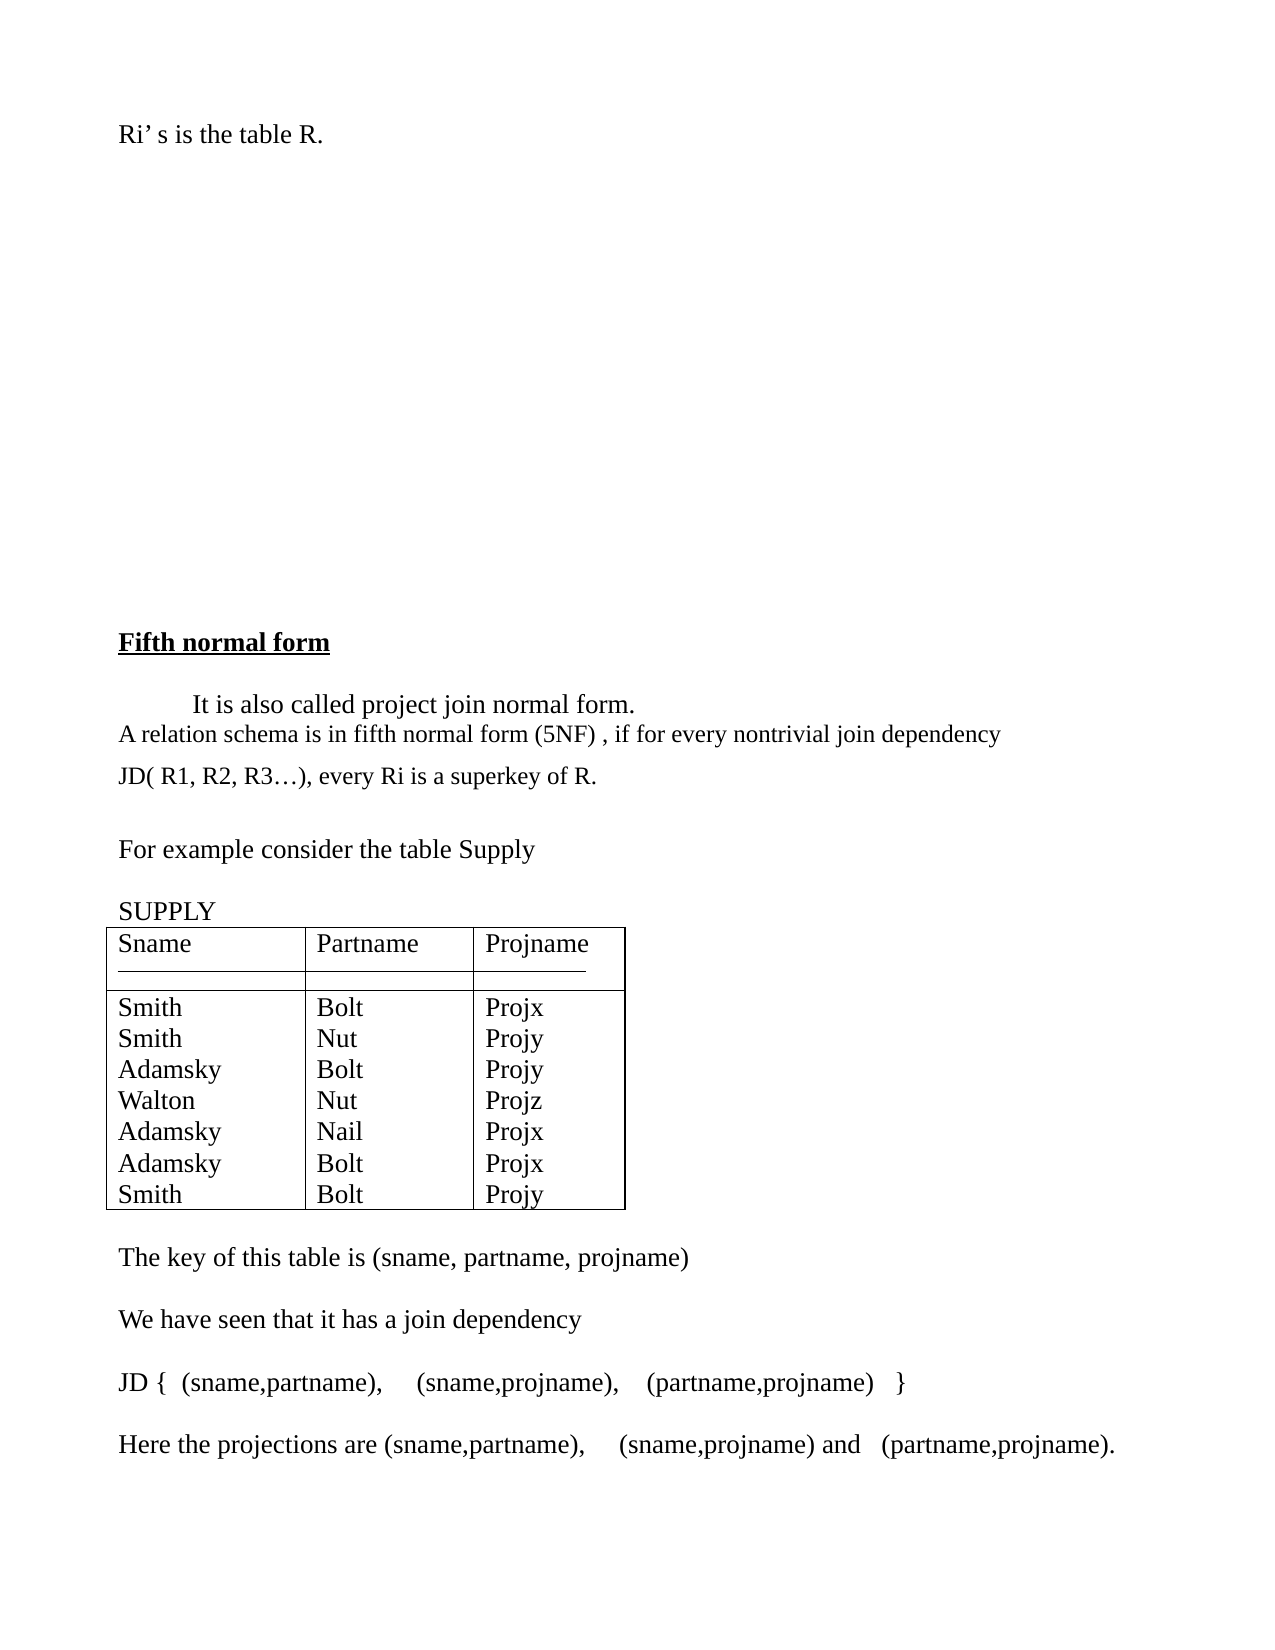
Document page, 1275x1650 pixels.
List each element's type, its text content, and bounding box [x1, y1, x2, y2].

table_header [306, 972, 473, 990]
text JD( R1, R2, R3…), every Ri is a superkey of R. [118, 761, 1157, 789]
table_header Projname [474, 928, 624, 990]
text Ri’ s is the table R. [118, 118, 1157, 149]
text A relation schema is in fifth normal form (5NF) , if for every nontrivial join dependency [118, 719, 1157, 748]
text We have seen that it has a join dependency [118, 1303, 1157, 1334]
text SUPPLY [118, 895, 1157, 927]
text JD { (sname,partname), (sname,projname), (partname,projname) } [118, 1366, 1157, 1397]
table_header Partname [306, 928, 473, 971]
table_header Sname [107, 928, 305, 990]
table_cell Bolt Nut Bolt Nut Nail Bolt Bolt [306, 991, 473, 1209]
text For example consider the table Supply [118, 833, 1157, 864]
text The key of this table is (sname, partname, projname) [118, 1241, 1157, 1272]
table_cell Projx Projy Projy Projz Projx Projx Projy [474, 991, 624, 1209]
table_cell Smith Smith Adamsky Walton Adamsky Adamsky Smith [107, 991, 305, 1209]
text Here the projections are (sname,partname), (sname,projname) and (partname,projname). [118, 1428, 1157, 1459]
subtitle Fifth normal form [118, 626, 1157, 657]
text It is also called project join normal form. [118, 688, 1157, 719]
